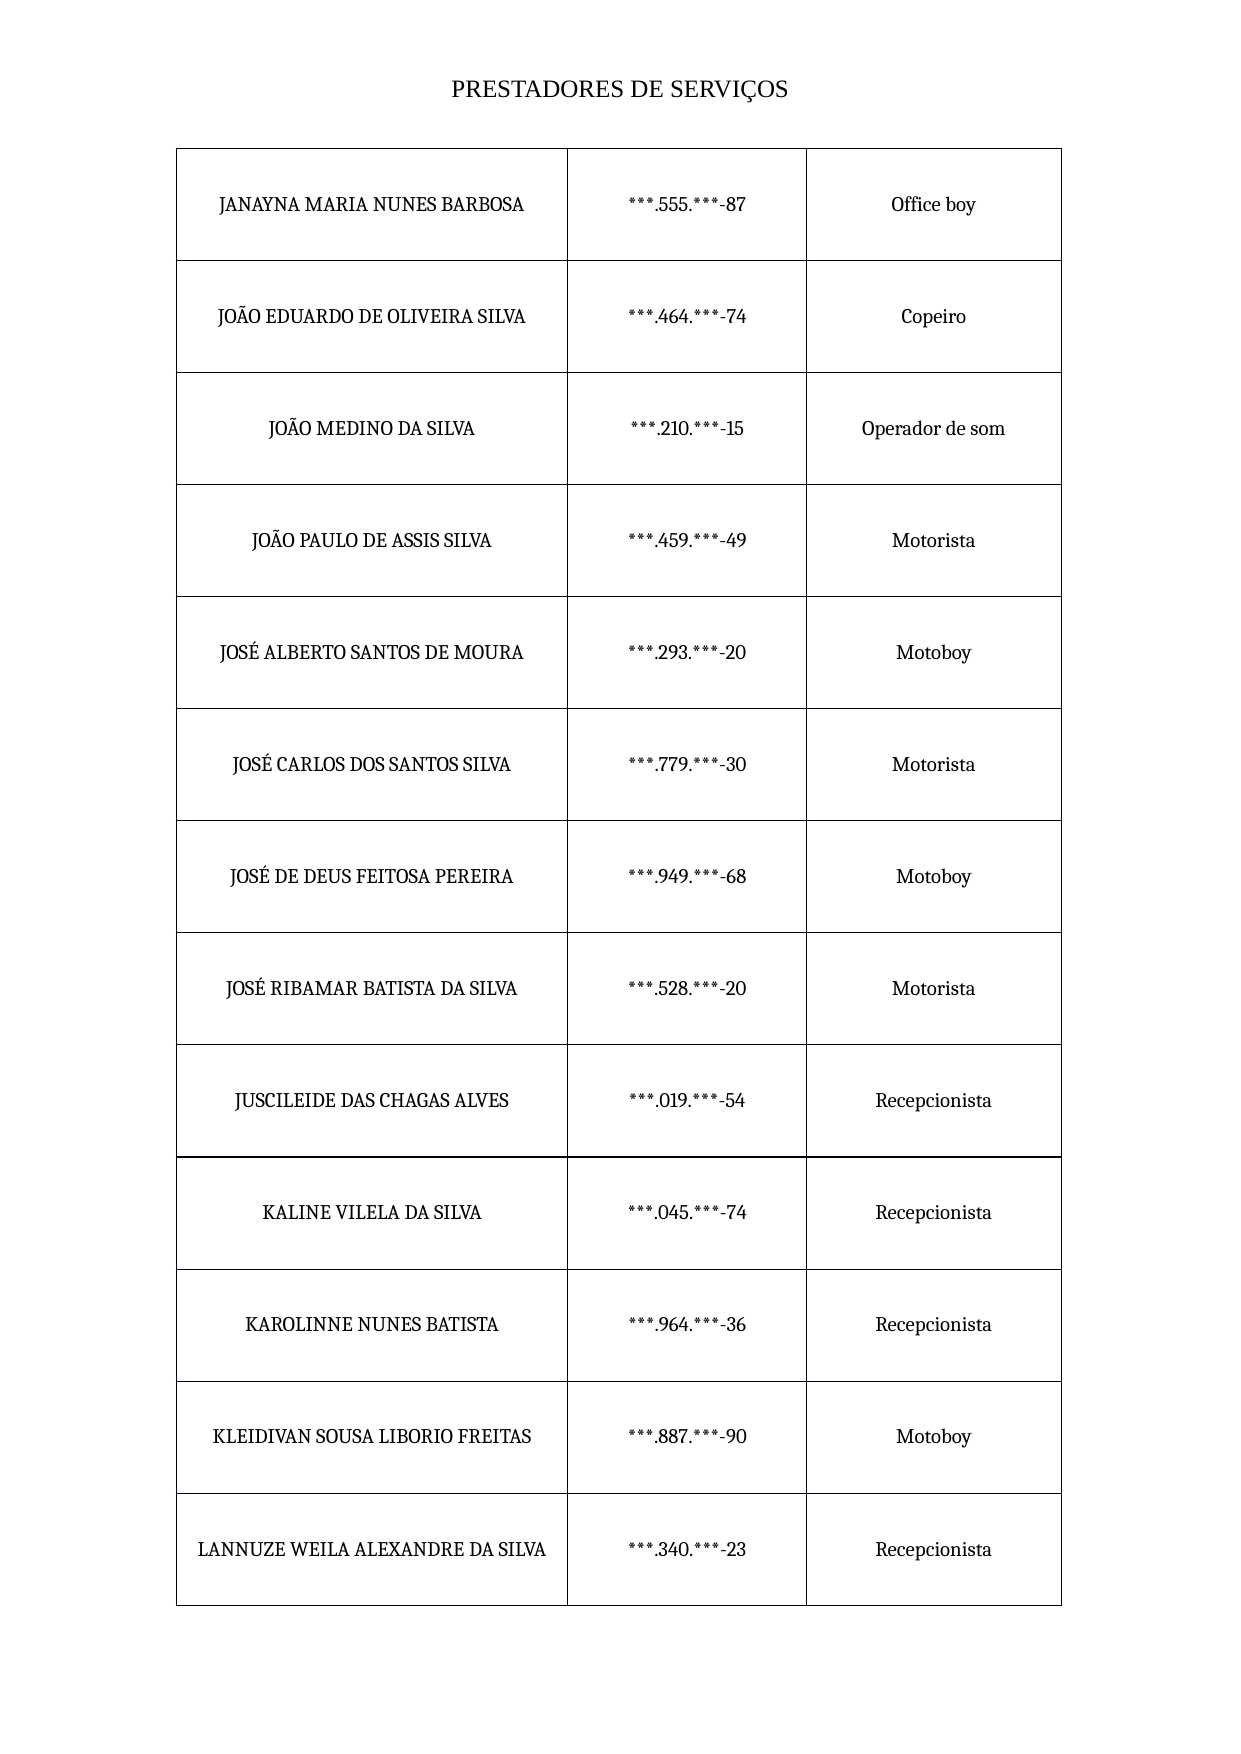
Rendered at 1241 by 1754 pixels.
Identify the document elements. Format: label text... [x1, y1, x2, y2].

table_cell Motoboy [807, 821, 1061, 932]
table_cell Office boy [807, 149, 1061, 260]
table_cell JOSÉ ALBERTO SANTOS DE MOURA [177, 597, 567, 708]
table_cell Recepcionista [807, 1158, 1061, 1268]
table_cell ***.964.***-36 [568, 1270, 806, 1381]
table_cell ***.459.***-49 [568, 485, 806, 596]
table_cell ***.528.***-20 [568, 933, 806, 1044]
table_cell ***.464.***-74 [568, 261, 806, 372]
table_cell JUSCILEIDE DAS CHAGAS ALVES [177, 1045, 567, 1156]
table_cell ***.887.***-90 [568, 1382, 806, 1493]
table_cell Recepcionista [807, 1045, 1061, 1156]
table_cell JOÃO PAULO DE ASSIS SILVA [177, 485, 567, 596]
table_cell Recepcionista [807, 1494, 1061, 1605]
table_cell JOSÉ RIBAMAR BATISTA DA SILVA [177, 933, 567, 1044]
table_cell Copeiro [807, 261, 1061, 372]
table_cell JANAYNA MARIA NUNES BARBOSA [177, 149, 567, 260]
table_cell Recepcionista [807, 1270, 1061, 1381]
table_cell ***.210.***-15 [568, 373, 806, 484]
table_cell JOÃO MEDINO DA SILVA [177, 373, 567, 484]
table_cell KAROLINNE NUNES BATISTA [177, 1270, 567, 1381]
table_cell ***.293.***-20 [568, 597, 806, 708]
table_cell ***.019.***-54 [568, 1045, 806, 1156]
table_cell JOÃO EDUARDO DE OLIVEIRA SILVA [177, 261, 567, 372]
table_cell ***.045.***-74 [568, 1158, 806, 1268]
table_cell ***.779.***-30 [568, 709, 806, 820]
table_cell JOSÉ DE DEUS FEITOSA PEREIRA [177, 821, 567, 932]
table_cell ***.340.***-23 [568, 1494, 806, 1605]
table_cell Motorista [807, 485, 1061, 596]
table_cell Motoboy [807, 1382, 1061, 1493]
table_cell ***.555.***-87 [568, 149, 806, 260]
table_cell ***.949.***-68 [568, 821, 806, 932]
table_cell Motorista [807, 933, 1061, 1044]
table_cell KLEIDIVAN SOUSA LIBORIO FREITAS [177, 1382, 567, 1493]
table_cell Operador de som [807, 373, 1061, 484]
table_cell Motorista [807, 709, 1061, 820]
table_cell LANNUZE WEILA ALEXANDRE DA SILVA [177, 1494, 567, 1605]
table_cell JOSÉ CARLOS DOS SANTOS SILVA [177, 709, 567, 820]
table_cell Motoboy [807, 597, 1061, 708]
table_cell KALINE VILELA DA SILVA [177, 1158, 567, 1268]
